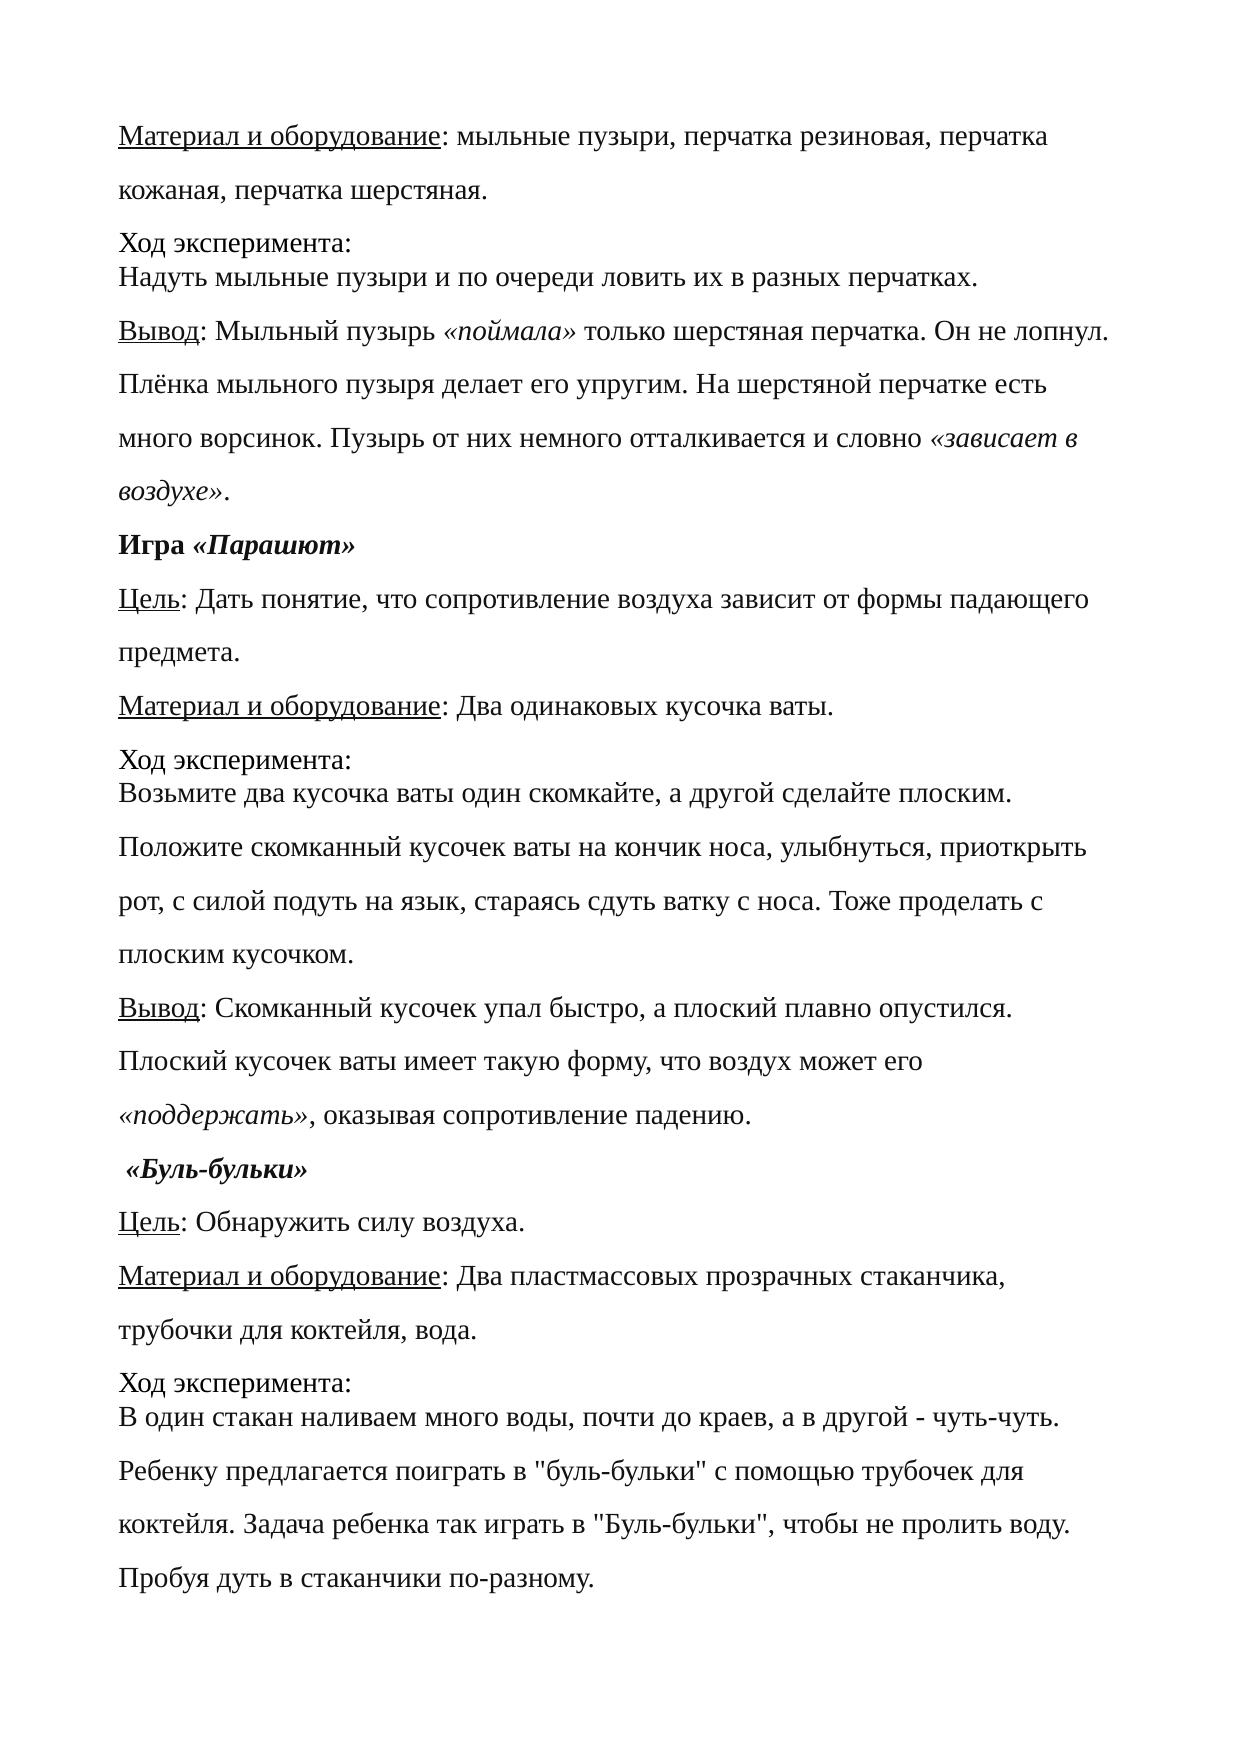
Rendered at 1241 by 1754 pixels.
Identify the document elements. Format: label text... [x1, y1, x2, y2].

subtitle Ход эксперимента: [118, 742, 1122, 775]
subtitle Ход эксперимента: [118, 225, 1122, 259]
text Цель: Обнаружить силу воздуха. [118, 1204, 1122, 1238]
text Материал и оборудование: Два одинаковых кусочка ваты. [118, 688, 1122, 722]
text «Буль-бульки» [118, 1151, 1122, 1184]
subtitle Ход эксперимента: [118, 1365, 1122, 1399]
text В один стакан наливаем много воды, почти до краев, а в другой - чуть-чуть. Ребенку предлагается поиграть в "буль-бульки" с помощью трубочек для коктейля. Задача ребенка так играть в "Буль-бульки", чтобы не пролить воду. Пробуя дуть в стаканчики по-разному. [118, 1399, 1122, 1593]
text Цель: Дать понятие, что сопротивление воздуха зависит от формы падающего предмета. [118, 581, 1122, 668]
text Вывод: Мыльный пузырь «поймала» только шерстяная перчатка. Он не лопнул. Плёнка мыльного пузыря делает его упругим. На шерстяной перчатке есть много ворсинок. Пузырь от них немного отталкивается и словно «зависает в воздухе». [118, 313, 1122, 507]
text Игра «Парашют» [118, 527, 1122, 561]
text Возьмите два кусочка ваты один скомкайте, а другой сделайте плоским. Положите скомканный кусочек ваты на кончик носа, улыбнуться, приоткрыть рот, с силой подуть на язык, стараясь сдуть ватку с носа. Тоже проделать с плоским кусочком. [118, 775, 1122, 970]
text Вывод: Скомканный кусочек упал быстро, а плоский плавно опустился. Плоский кусочек ваты имеет такую форму, что воздух может его «поддержать», оказывая сопротивление падению. [118, 990, 1122, 1131]
text Материал и оборудование: мыльные пузыри, перчатка резиновая, перчатка кожаная, перчатка шерстяная. [118, 118, 1122, 205]
text Материал и оборудование: Два пластмассовых прозрачных стаканчика, трубочки для коктейля, вода. [118, 1258, 1122, 1345]
text Надуть мыльные пузыри и по очереди ловить их в разных перчатках. [118, 259, 1122, 292]
